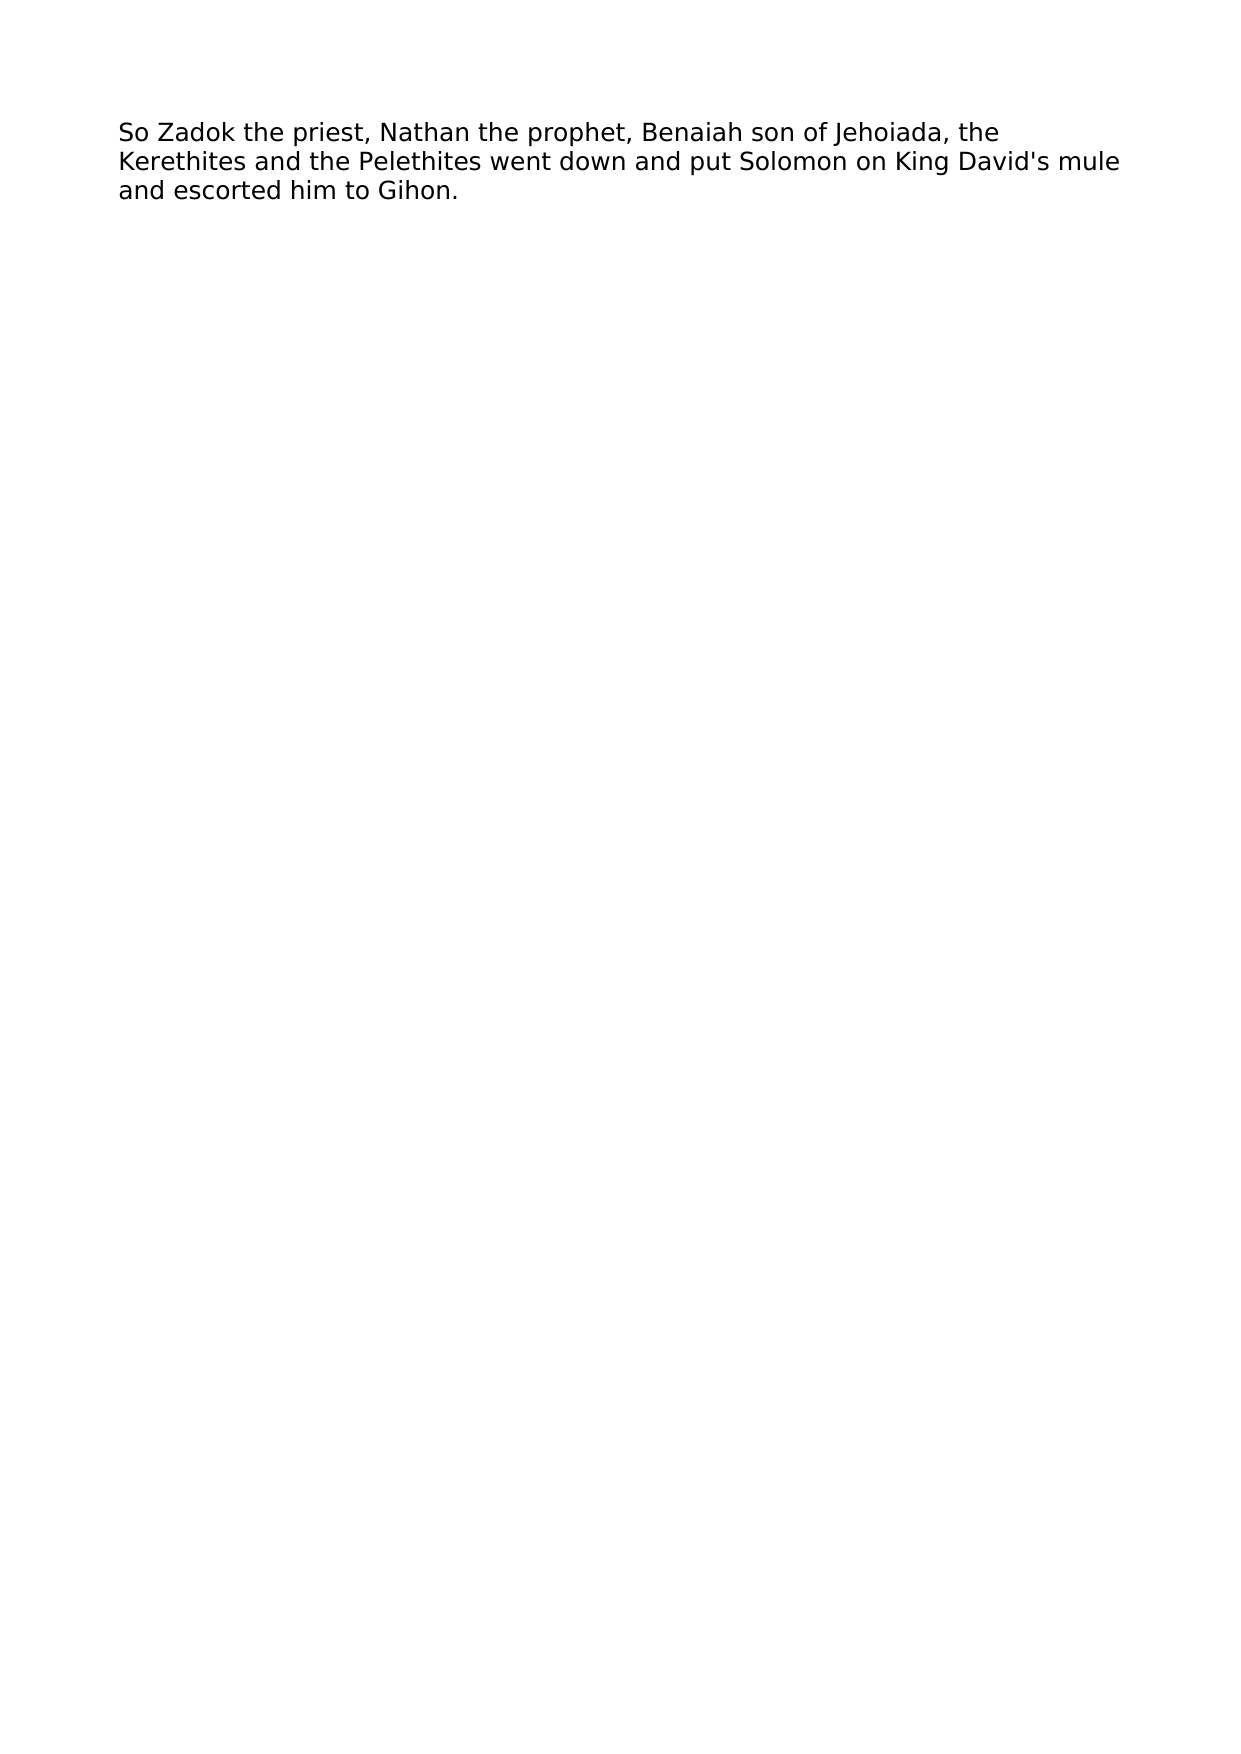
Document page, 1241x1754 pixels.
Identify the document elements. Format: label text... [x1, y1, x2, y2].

text So Zadok the priest, Nathan the prophet, Benaiah son of Jehoiada, the Kerethites and the Pelethites went down and put Solomon on King David's mule and escorted him to Gihon. [118, 118, 1122, 206]
